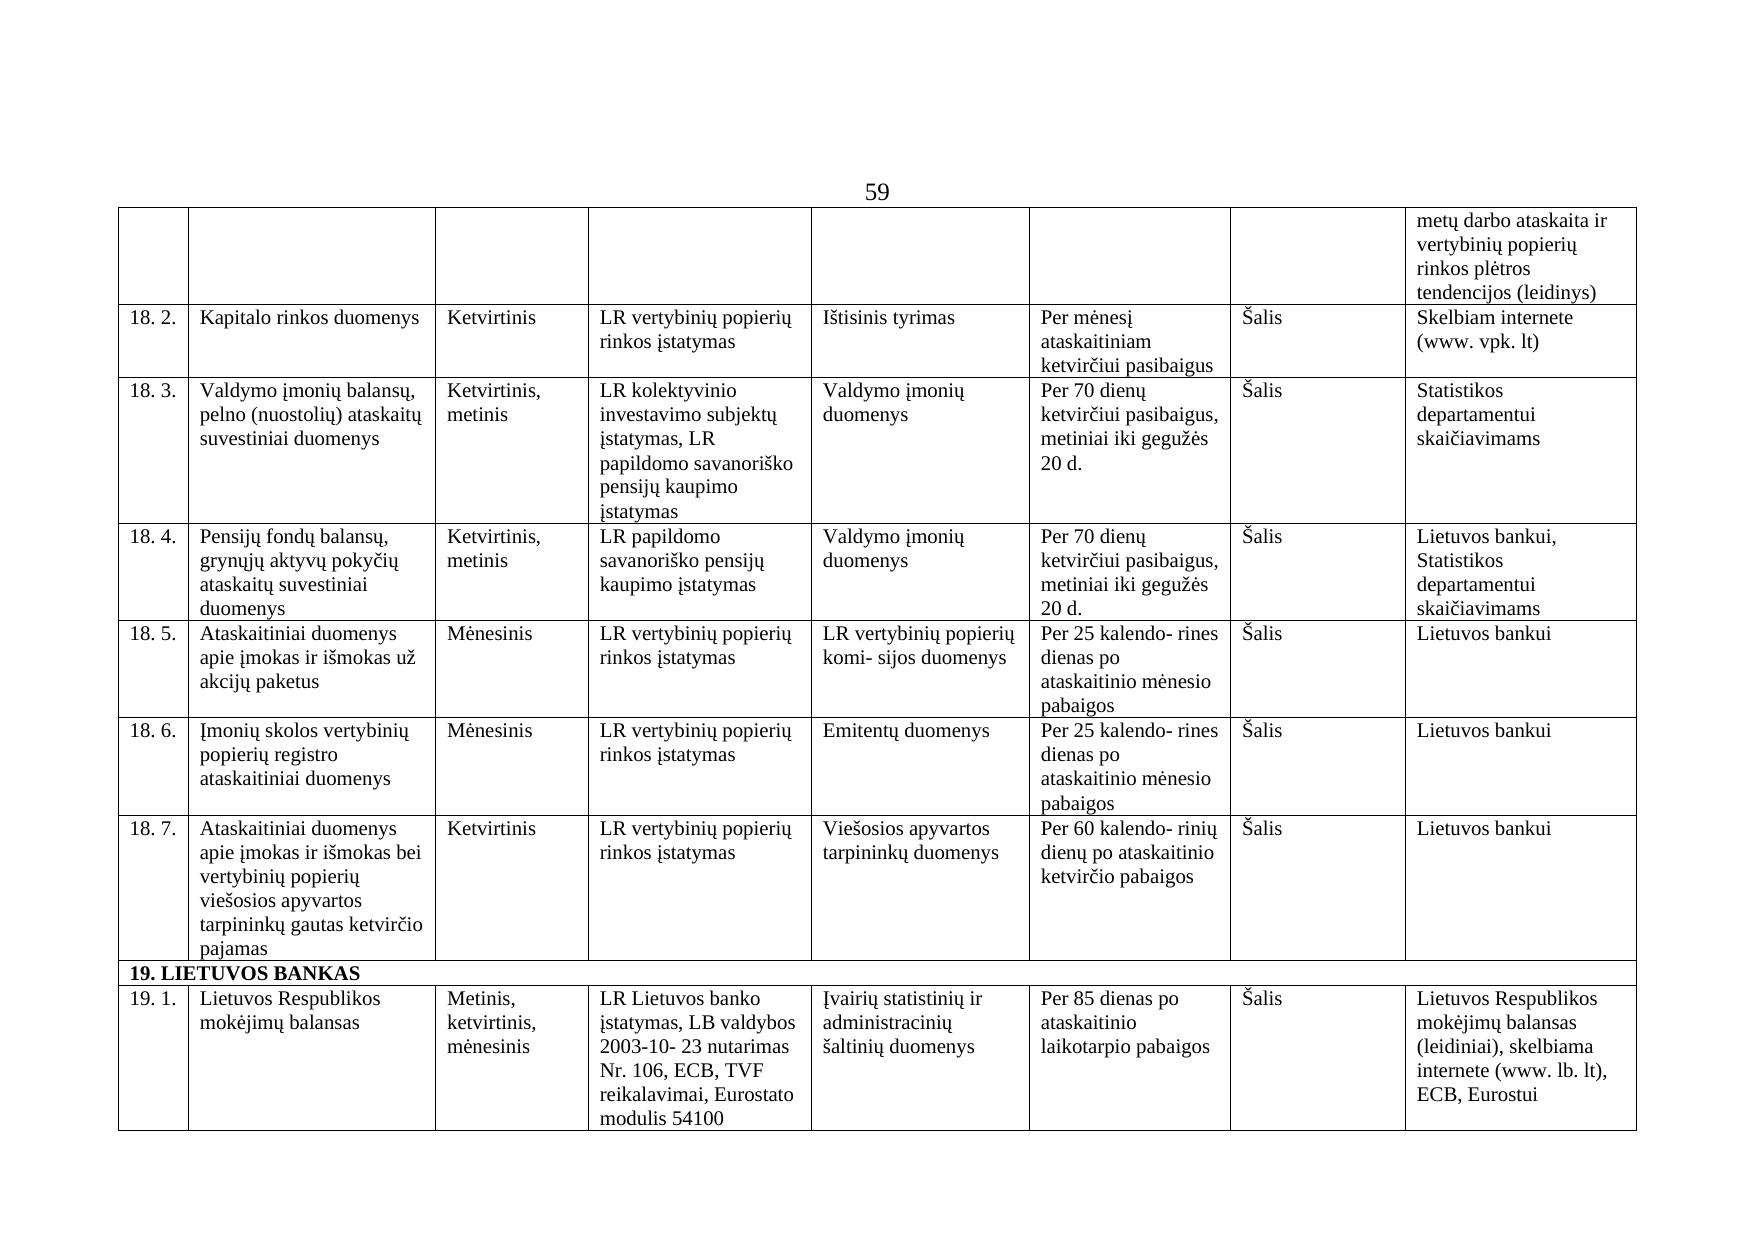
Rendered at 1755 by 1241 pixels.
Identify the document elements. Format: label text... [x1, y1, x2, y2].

table_cell 19. LIETUVOS BANKAS [119, 961, 1636, 985]
table_cell Įvairių statistinių ir administracinių šaltinių duomenys [812, 986, 1029, 1130]
table_cell Valdymo įmonių balansų, pelno (nuostolių) ataskaitų suvestiniai duomenys [189, 378, 435, 523]
table_cell [812, 208, 1029, 304]
table_cell Pensijų fondų balansų, grynųjų aktyvų pokyčių ataskaitų suvestiniai duomenys [189, 524, 435, 620]
table_cell LR vertybinių popierių komi- sijos duomenys [812, 621, 1029, 717]
table_cell [436, 208, 588, 304]
table_cell Lietuvos bankui [1406, 816, 1636, 960]
table_cell Ištisinis tyrimas [812, 305, 1029, 377]
table_cell [1231, 208, 1405, 304]
table_cell Įmonių skolos vertybinių popierių registro ataskaitiniai duomenys [189, 718, 435, 814]
table_cell 18. 4. [119, 524, 188, 620]
table_cell Lietuvos Respublikos mokėjimų balansas (leidiniai), skelbiama internete (www. lb. lt), ECB, Eurostui [1406, 986, 1636, 1130]
table_cell Per 25 kalendo- rines dienas po ataskaitinio mėnesio pabaigos [1030, 621, 1230, 717]
table_cell metų darbo ataskaita ir vertybinių popierių rinkos plėtros tendencijos (leidinys) [1406, 208, 1636, 304]
table_cell Lietuvos Respublikos mokėjimų balansas [189, 986, 435, 1130]
table_cell Ketvirtinis, metinis [436, 524, 588, 620]
table_cell 18. 6. [119, 718, 188, 814]
table_cell Lietuvos bankui, Statistikos departamentui skaičiavimams [1406, 524, 1636, 620]
table_cell Valdymo įmonių duomenys [812, 378, 1029, 523]
table_cell Ketvirtinis, metinis [436, 378, 588, 523]
table_cell 19. 1. [119, 986, 188, 1130]
table_cell LR papildomo savanoriško pensijų kaupimo įstatymas [589, 524, 811, 620]
table_cell [119, 208, 188, 304]
table_cell Šalis [1231, 718, 1405, 814]
table_cell 18. 7. [119, 816, 188, 960]
table_cell Lietuvos bankui [1406, 718, 1636, 814]
table_cell Ataskaitiniai duomenys apie įmokas ir išmokas bei vertybinių popierių viešosios apyvartos tarpininkų gautas ketvirčio pajamas [189, 816, 435, 960]
table_cell Ketvirtinis [436, 816, 588, 960]
table_cell Lietuvos bankui [1406, 621, 1636, 717]
table_cell 18. 5. [119, 621, 188, 717]
table_cell Šalis [1231, 378, 1405, 523]
table_cell Valdymo įmonių duomenys [812, 524, 1029, 620]
table_cell LR vertybinių popierių rinkos įstatymas [589, 816, 811, 960]
table_cell Šalis [1231, 621, 1405, 717]
table_cell LR Lietuvos banko įstatymas, LB valdybos 2003-10- 23 nutarimas Nr. 106, ECB, TVF reikalavimai, Eurostato modulis 54100 [589, 986, 811, 1130]
table_cell Šalis [1231, 305, 1405, 377]
table_cell Šalis [1231, 524, 1405, 620]
table_cell LR kolektyvinio investavimo subjektų įstatymas, LR papildomo savanoriško pensijų kaupimo įstatymas [589, 378, 811, 523]
table_cell 18. 3. [119, 378, 188, 523]
table_cell Skelbiam internete (www. vpk. lt) [1406, 305, 1636, 377]
table_cell 18. 2. [119, 305, 188, 377]
table_cell Statistikos departamentui skaičiavimams [1406, 378, 1636, 523]
table_cell Viešosios apyvartos tarpininkų duomenys [812, 816, 1029, 960]
table_cell Per 70 dienų ketvirčiui pasibaigus, metiniai iki gegužės 20 d. [1030, 378, 1230, 523]
table_cell LR vertybinių popierių rinkos įstatymas [589, 305, 811, 377]
table_cell [1030, 208, 1230, 304]
table_cell Šalis [1231, 816, 1405, 960]
table_cell Ataskaitiniai duomenys apie įmokas ir išmokas už akcijų paketus [189, 621, 435, 717]
table_cell LR vertybinių popierių rinkos įstatymas [589, 621, 811, 717]
table_cell Per 25 kalendo- rines dienas po ataskaitinio mėnesio pabaigos [1030, 718, 1230, 814]
table_cell Per mėnesį ataskaitiniam ketvirčiui pasibaigus [1030, 305, 1230, 377]
table_cell Emitentų duomenys [812, 718, 1029, 814]
table_cell Per 60 kalendo- rinių dienų po ataskaitinio ketvirčio pabaigos [1030, 816, 1230, 960]
table_cell Mėnesinis [436, 718, 588, 814]
table_cell Ketvirtinis [436, 305, 588, 377]
table_cell Per 85 dienas po ataskaitinio laikotarpio pabaigos [1030, 986, 1230, 1130]
table_cell Mėnesinis [436, 621, 588, 717]
table_cell Kapitalo rinkos duomenys [189, 305, 435, 377]
table_cell Per 70 dienų ketvirčiui pasibaigus, metiniai iki gegužės 20 d. [1030, 524, 1230, 620]
table_cell Metinis, ketvirtinis, mėnesinis [436, 986, 588, 1130]
table_cell [589, 208, 811, 304]
table_cell LR vertybinių popierių rinkos įstatymas [589, 718, 811, 814]
table_cell [189, 208, 435, 304]
table_cell Šalis [1231, 986, 1405, 1130]
